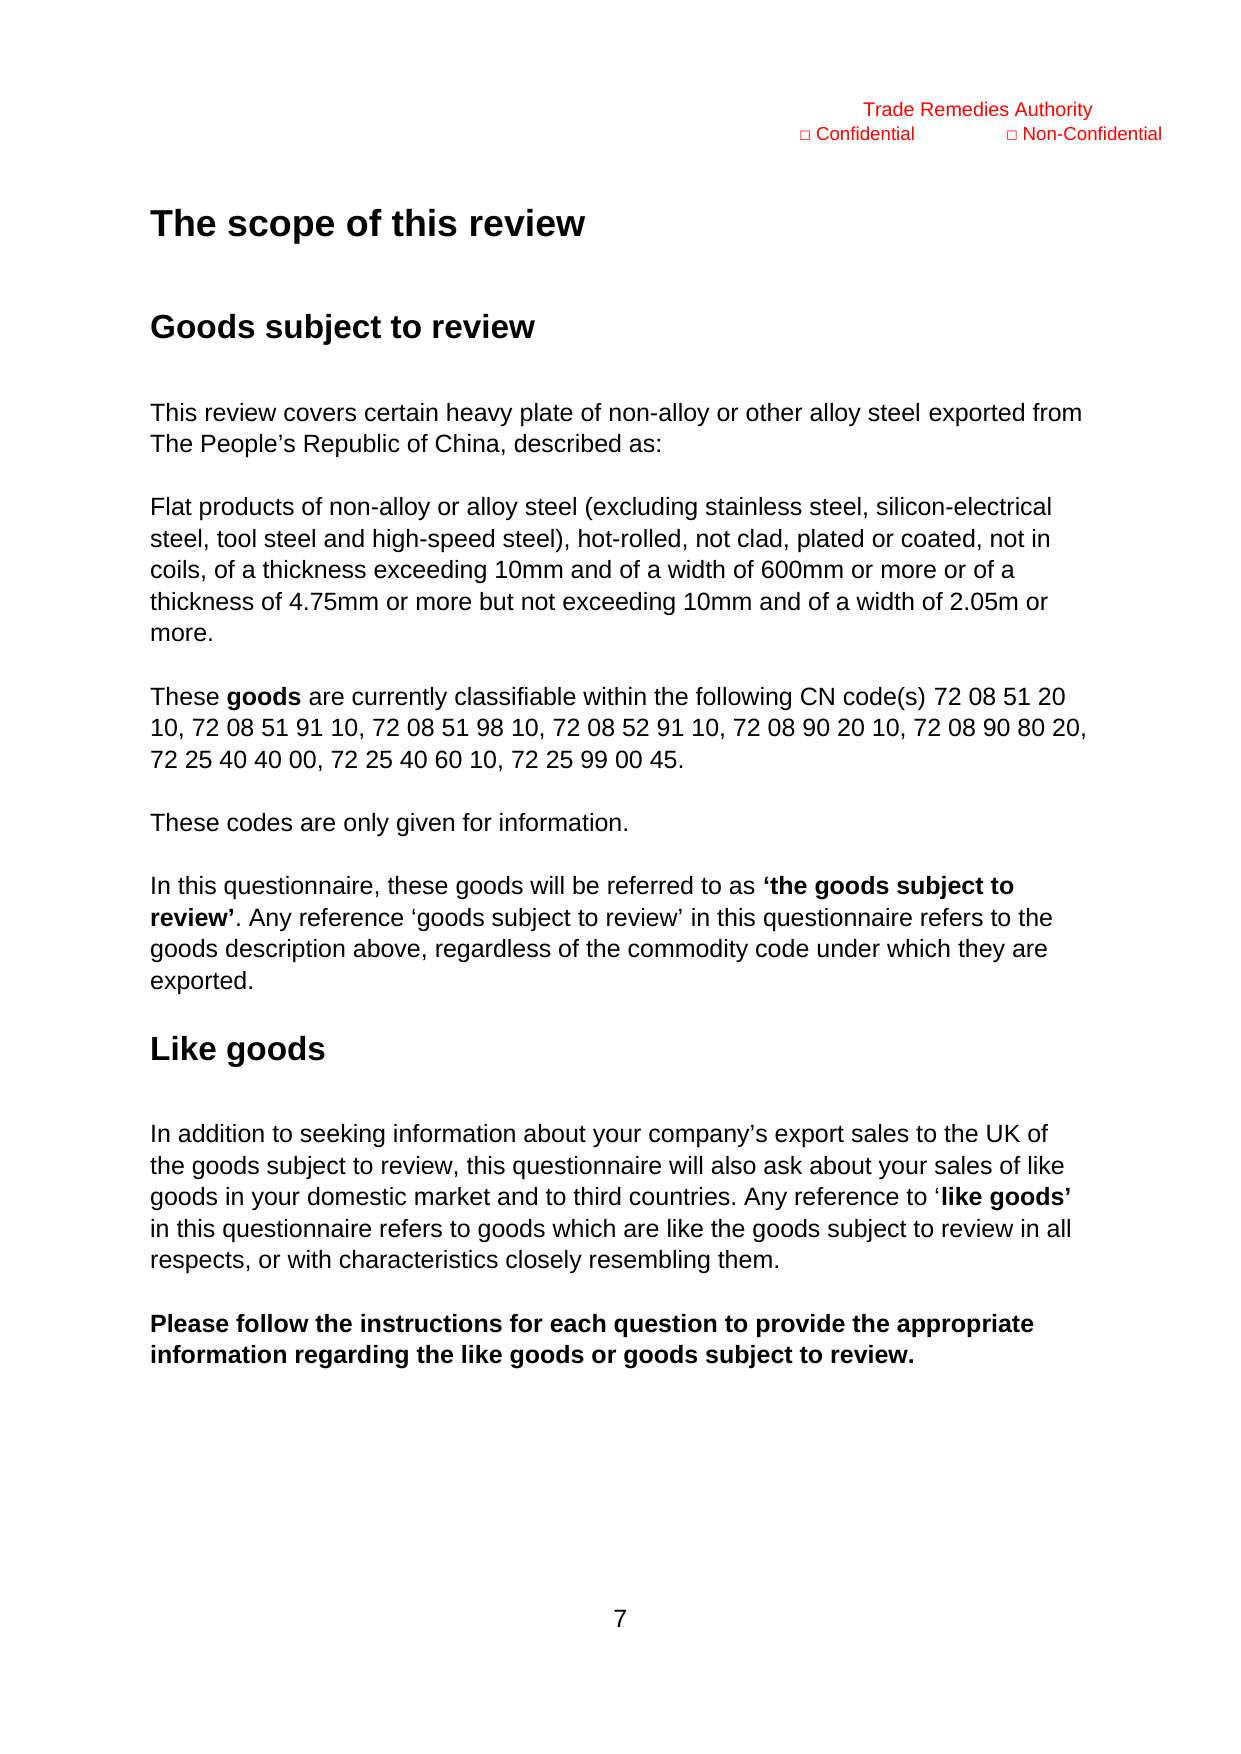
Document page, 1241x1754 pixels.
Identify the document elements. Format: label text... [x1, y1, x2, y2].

text This review covers certain heavy plate of non-alloy or other alloy steel exported from The People’s Republic of China, described as: [150, 397, 1090, 458]
subtitle The scope of this review [150, 201, 1090, 244]
subtitle Goods subject to review [150, 307, 1090, 346]
text In this questionnaire, these goods will be referred to as ‘the goods subject to review’. Any reference ‘goods subject to review’ in this questionnaire refers to the goods description above, regardless of the commodity code under which they are exported. [150, 871, 1090, 994]
text Please follow the instructions for each question to provide the appropriate information regarding the like goods or goods subject to review. [150, 1308, 1090, 1369]
subtitle Like goods [150, 1029, 1090, 1067]
text Flat products of non-alloy or alloy steel (excluding stainless steel, silicon-electrical steel, tool steel and high-speed steel), hot-rolled, not clad, plated or coated, not in coils, of a thickness exceeding 10mm and of a width of 600mm or more or of a thickness of 4.75mm or more but not exceeding 10mm and of a width of 2.05m or more. [150, 492, 1090, 647]
text These codes are only given for information. [150, 808, 1090, 837]
text These goods are currently classifiable within the following CN code(s) 72 08 51 20 10, 72 08 51 91 10, 72 08 51 98 10, 72 08 52 91 10, 72 08 90 20 10, 72 08 90 80 20, 72 25 40 40 00, 72 25 40 60 10, 72 25 99 00 45. [150, 682, 1090, 773]
text In addition to seeking information about your company’s export sales to the UK of the goods subject to review, this questionnaire will also ask about your sales of like goods in your domestic market and to third countries. Any reference to ‘like goods’ in this questionnaire refers to goods which are like the goods subject to review in all respects, or with characteristics closely resembling them. [150, 1119, 1090, 1274]
